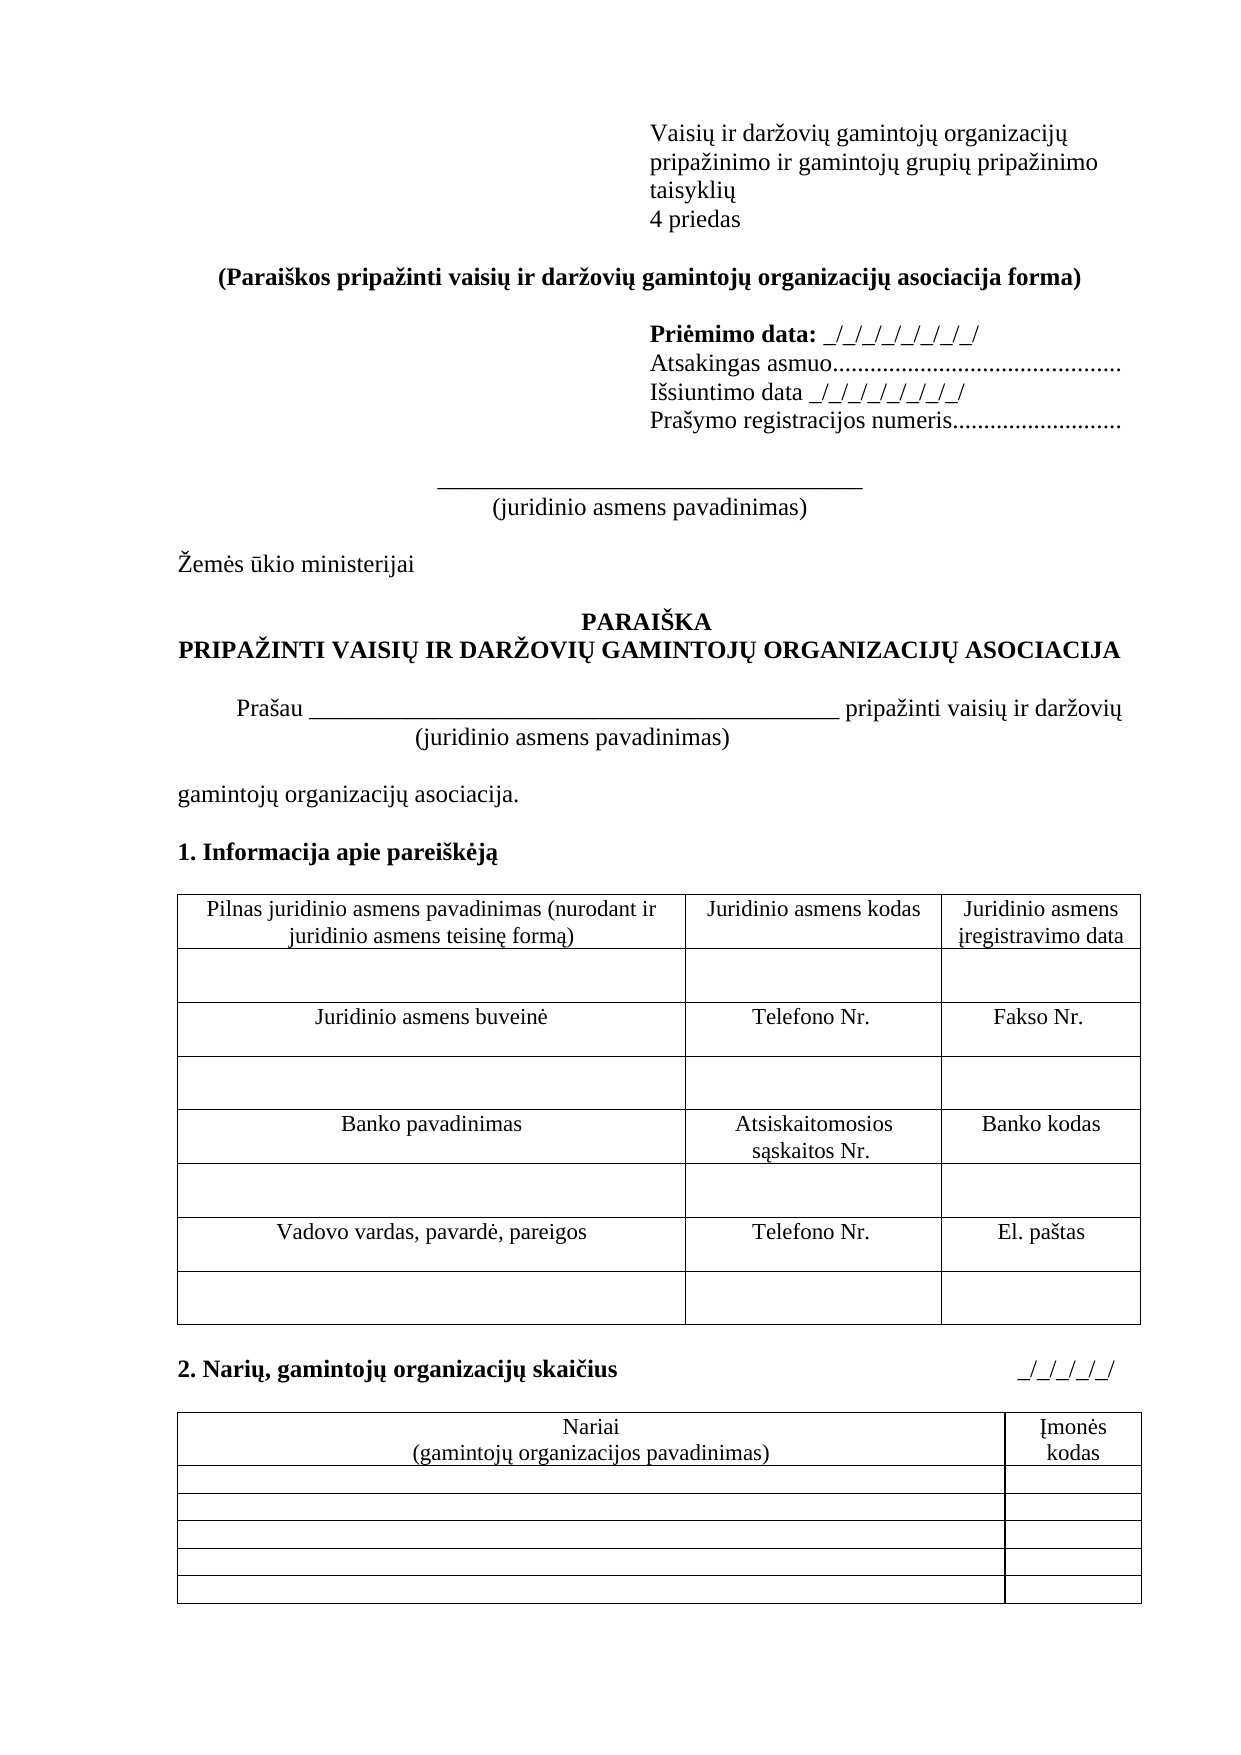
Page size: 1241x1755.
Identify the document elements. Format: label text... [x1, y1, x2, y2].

text Atsakingas asmuo [649, 348, 1122, 377]
table_cell [1006, 1466, 1141, 1493]
text PRIPAŽINTI VAISIŲ IR DARŽOVIŲ GAMINTOJŲ ORGANIZACIJŲ ASOCIACIJA [177, 636, 1122, 664]
table_header Įmonės kodas [1006, 1413, 1141, 1465]
table_cell [686, 1272, 941, 1324]
table_cell [1006, 1494, 1141, 1520]
text 4 priedas [649, 204, 1122, 233]
table_cell [178, 1576, 1004, 1602]
text (juridinio asmens pavadinimas) [415, 722, 1122, 751]
table_cell [942, 1272, 1140, 1324]
table_cell [178, 1164, 685, 1217]
table_cell [178, 1494, 1004, 1520]
table_header Nariai (gamintojų organizacijos pavadinimas) [178, 1413, 1004, 1465]
text Vaisių ir daržovių gamintojų organizacijų pripažinimo ir gamintojų grupių pripažinimo taisyklių [649, 118, 1122, 204]
table_cell Atsiskaitomosios sąskaitos Nr. [686, 1110, 941, 1163]
text PARAIŠKA [177, 607, 1122, 636]
table_cell Banko kodas [942, 1110, 1140, 1163]
table_cell Vadovo vardas, pavardė, pareigos [178, 1218, 685, 1271]
table_cell [178, 949, 685, 1002]
text __________________________________ [177, 463, 1122, 492]
table_cell [178, 1466, 1004, 1493]
table_header Juridinio asmens kodas [686, 895, 941, 948]
table_cell [1006, 1576, 1141, 1602]
table_cell El. paštas [942, 1218, 1140, 1271]
table_cell [178, 1549, 1004, 1575]
table_cell [686, 949, 941, 1002]
table_cell [942, 1164, 1140, 1217]
table_cell Telefono Nr. [686, 1003, 941, 1056]
table_header Juridinio asmens įregistravimo data [942, 895, 1140, 948]
table_cell Fakso Nr. [942, 1003, 1140, 1056]
table_cell [178, 1272, 685, 1324]
text Išsiuntimo data _/_/_/_/_/_/_/_/ [649, 377, 1122, 406]
table_cell Juridinio asmens buveinė [178, 1003, 685, 1056]
text gamintojų organizacijų asociacija. [177, 779, 1122, 808]
table_cell [178, 1057, 685, 1109]
text Žemės ūkio ministerijai [177, 549, 1122, 578]
table_cell [942, 949, 1140, 1002]
text (juridinio asmens pavadinimas) [177, 492, 1122, 521]
text Prašau pripažinti vaisių ir daržovių [177, 693, 1122, 722]
text 2. Narių, gamintojų organizacijų skaičius _/_/_/_/_/ [177, 1354, 1122, 1383]
text (Paraiškos pripažinti vaisių ir daržovių gamintojų organizacijų asociacija forma) [177, 262, 1122, 291]
table_cell Banko pavadinimas [178, 1110, 685, 1163]
table_cell [1006, 1521, 1141, 1548]
table_cell Telefono Nr. [686, 1218, 941, 1271]
table_cell [178, 1521, 1004, 1548]
table_header Pilnas juridinio asmens pavadinimas (nurodant ir juridinio asmens teisinę formą) [178, 895, 685, 948]
table_cell [686, 1057, 941, 1109]
table_cell [686, 1164, 941, 1217]
text Prašymo registracijos numeris [649, 406, 1122, 434]
table_cell [942, 1057, 1140, 1109]
text 1. Informacija apie pareiškėją [177, 837, 1122, 866]
table_cell [1006, 1549, 1141, 1575]
text Priėmimo data: _/_/_/_/_/_/_/_/ [649, 319, 1122, 348]
